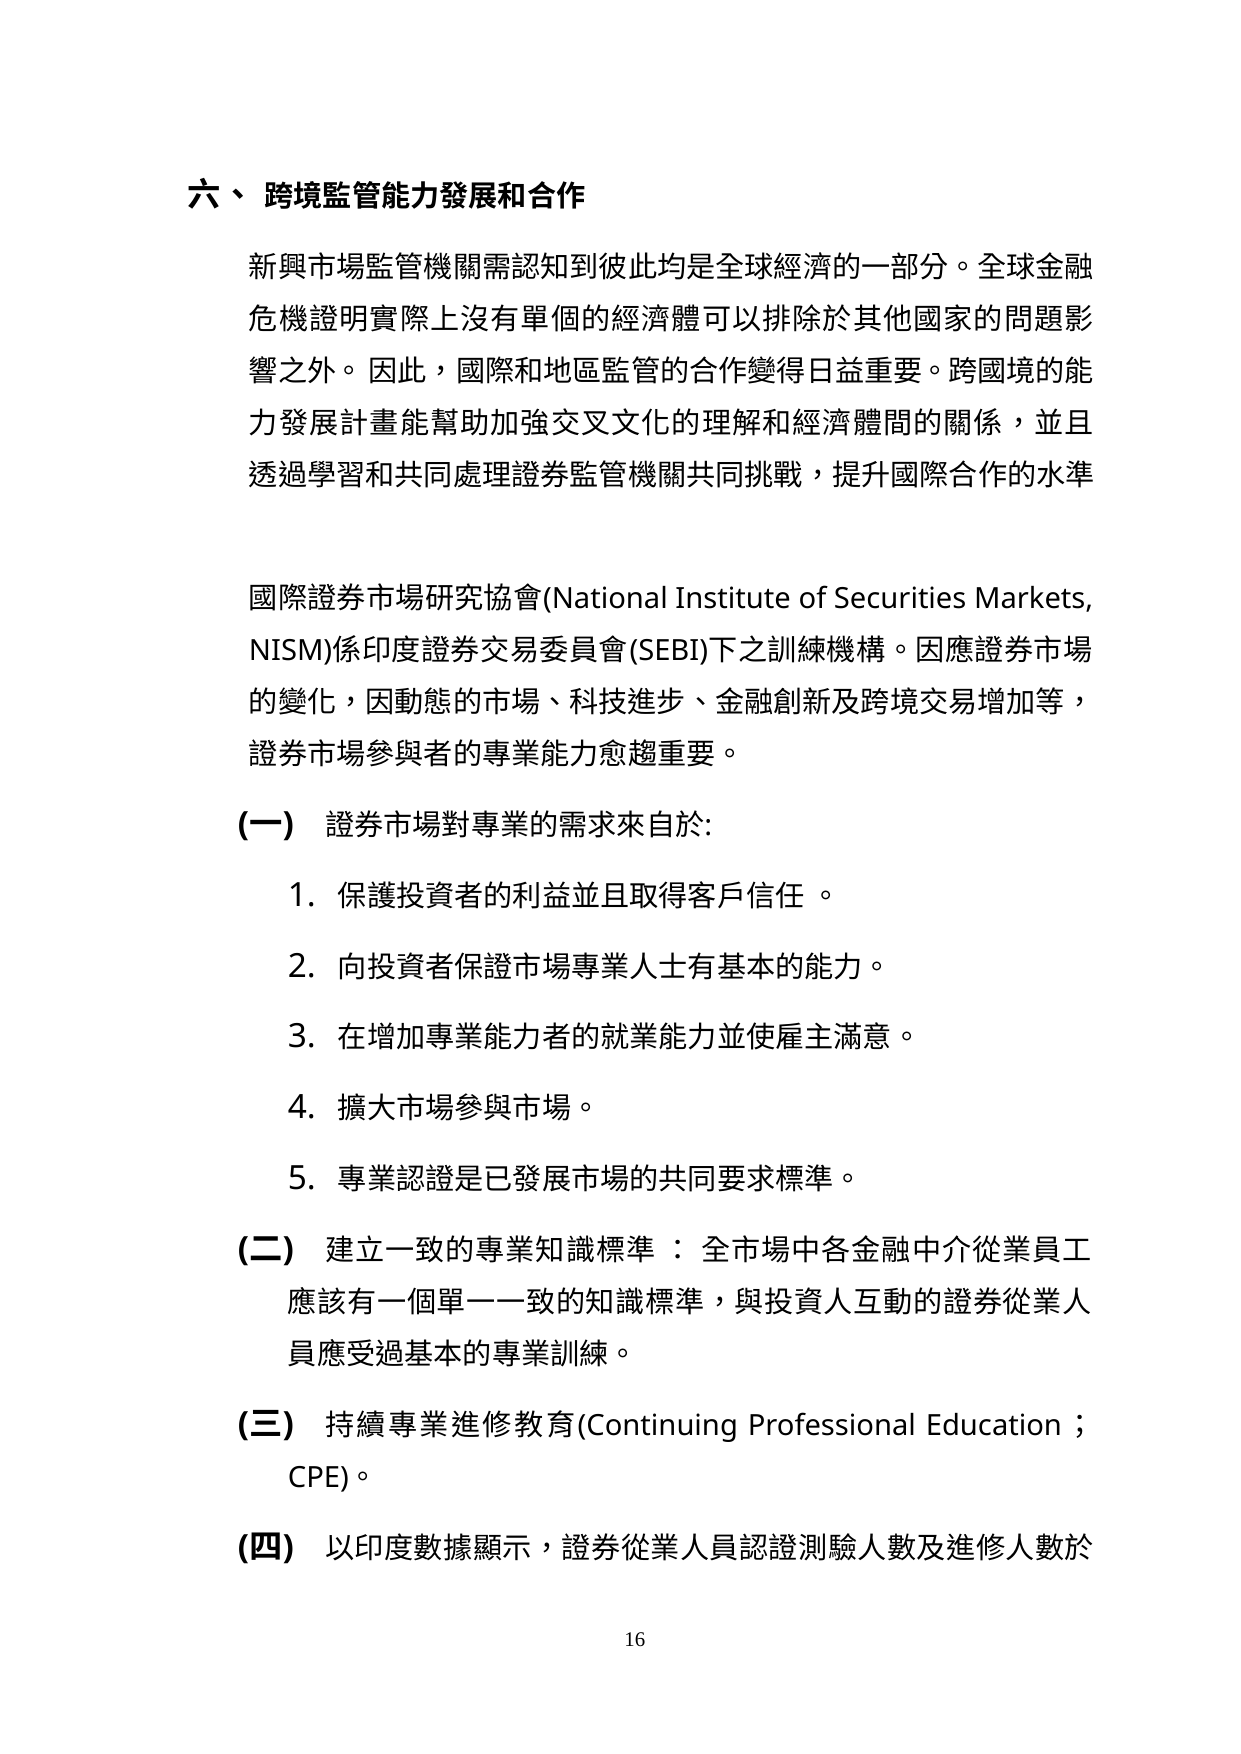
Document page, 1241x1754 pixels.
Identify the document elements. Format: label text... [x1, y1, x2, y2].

text 國際證券市場研究協會(National Institute of Securities Markets, NISM)係印度證券交易委員會(SEBI)下之訓練機構。因應證券市場的變化，因動態的市場、科技進步、金融創新及跨境交易增加等，證券市場參與者的專業能力愈趨重要。 [249, 567, 1094, 775]
list 證券市場對專業的需求來自於: [238, 794, 1094, 846]
list 以印度數據顯示，證券從業人員認證測驗人數及進修人數於 [238, 1517, 1094, 1569]
text 新興市場監管機關需認知到彼此均是全球經濟的一部分。全球金融危機證明實際上沒有單個的經濟體可以排除於其他國家的問題影響之外。 因此，國際和地區監管的合作變得日益重要。跨國境的能力發展計畫能幫助加強交叉文化的理解和經濟體間的關係，並且透過學習和共同處理證券監管機關共同挑戰，提升國際合作的水準。 [249, 235, 1094, 548]
list 專業認證是已發展市場的共同要求標準。 [288, 1148, 1094, 1200]
list 保護投資者的利益並且取得客戶信任 。 [288, 864, 1094, 917]
list 持續專業進修教育(Continuing Professional Education；CPE)。 [238, 1394, 1094, 1498]
list 向投資者保證市場專業人士有基本的能力。 [288, 935, 1094, 987]
list 擴大市場參與市場。 [288, 1077, 1094, 1129]
list 在增加專業能力者的就業能力並使雇主滿意。 [288, 1006, 1094, 1058]
list 建立一致的專業知識標準 ： 全市場中各金融中介從業員工應該有一個單一一致的知識標準，與投資人互動的證券從業人員應受過基本的專業訓練。 [238, 1219, 1094, 1375]
list 跨境監管能力發展和合作 [188, 164, 1094, 217]
